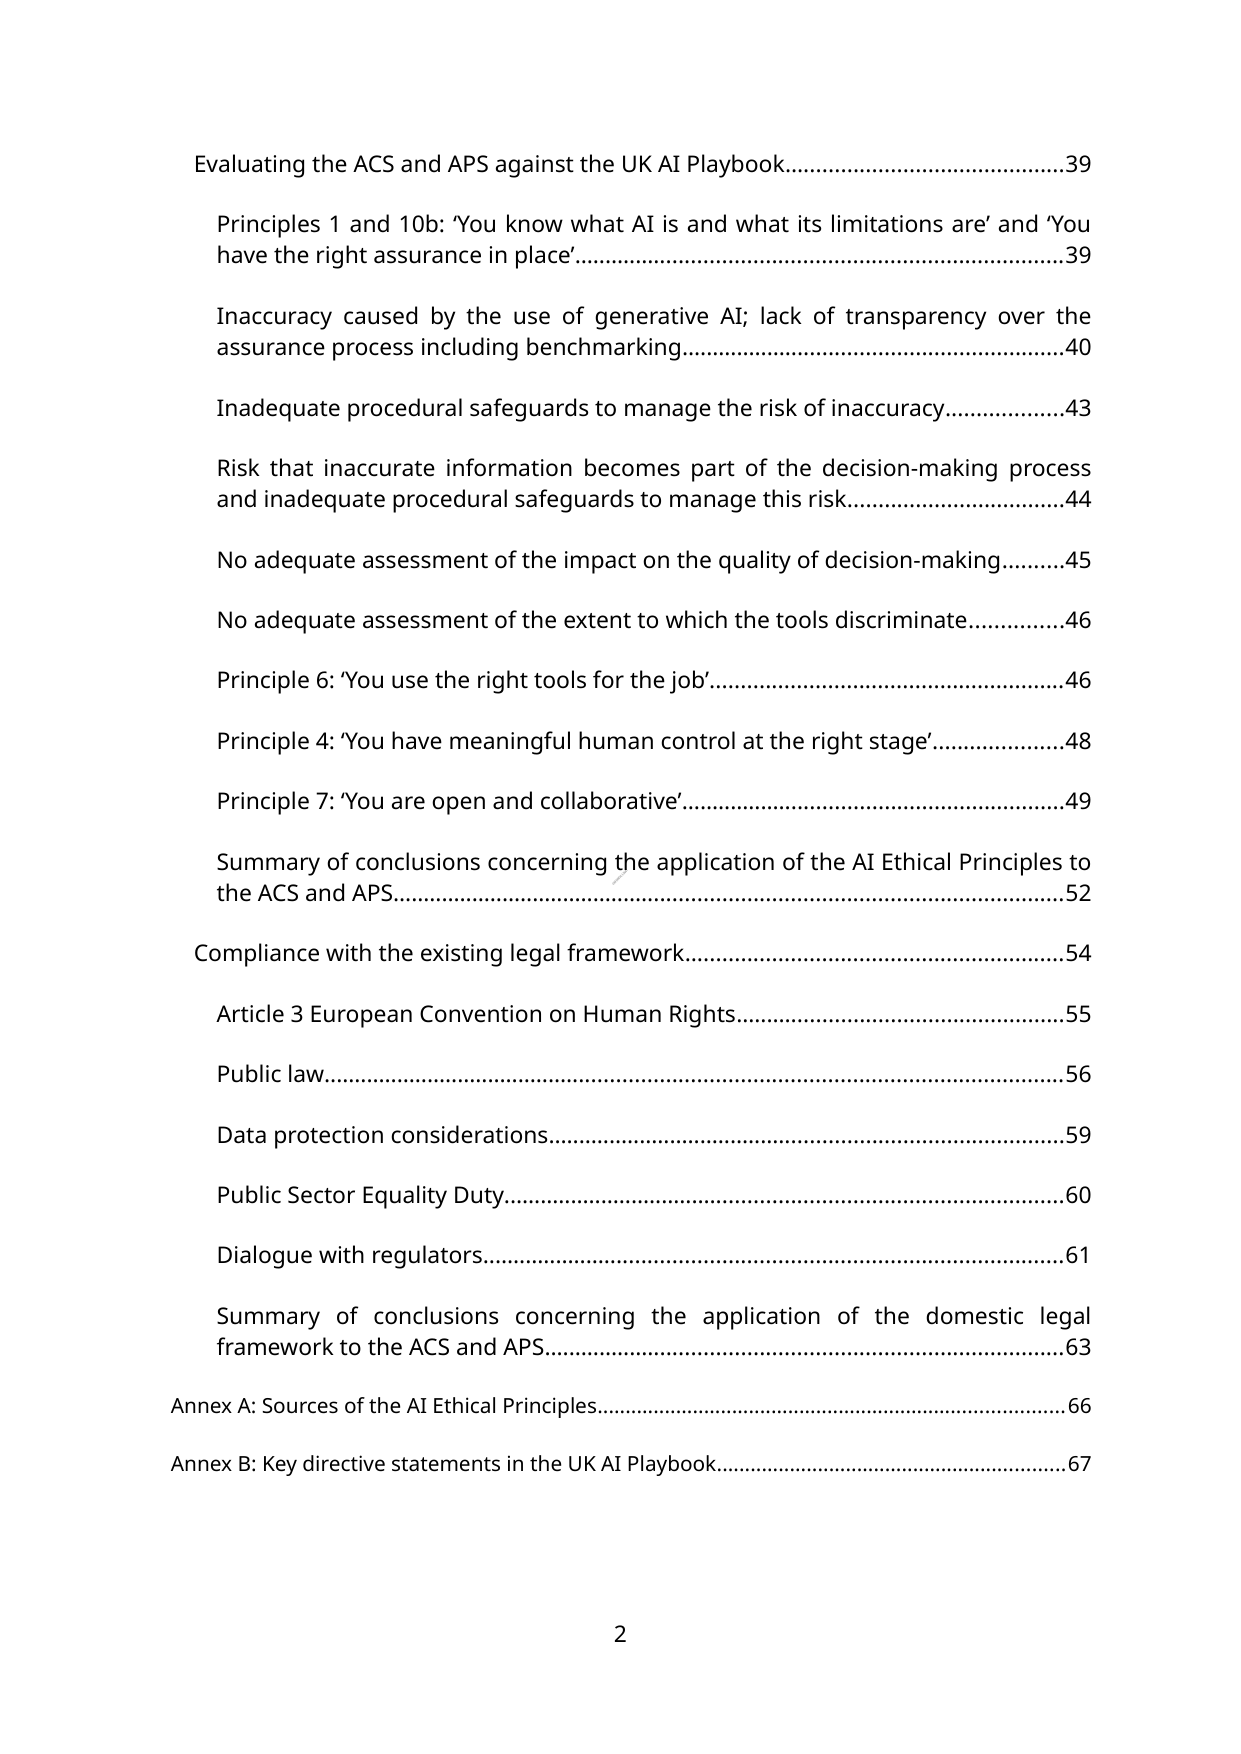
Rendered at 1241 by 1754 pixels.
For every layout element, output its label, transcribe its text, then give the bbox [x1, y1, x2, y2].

text Principle 4: ‘You have meaningful human control at the right stage’ 48 [216, 725, 1092, 756]
text Article 3 European Convention on Human Rights 55 [216, 998, 1092, 1029]
text Public Sector Equality Duty 60 [216, 1179, 1092, 1210]
text Annex B: Key directive statements in the UK AI Playbook 67 [171, 1449, 1092, 1477]
text Summary of conclusions concerning the application of the AI Ethical Principles to the ACS and APS 52 [216, 846, 1092, 908]
text Principle 7: ‘You are open and collaborative’ 49 [216, 785, 1092, 816]
text Risk that inaccurate information becomes part of the decision-making process and inadequate procedural safeguards to manage this risk 44 [216, 452, 1092, 514]
text Dialogue with regulators 61 [216, 1239, 1092, 1271]
text Principle 6: ‘You use the right tools for the job’ 46 [216, 664, 1092, 696]
text Public law 56 [216, 1058, 1092, 1089]
text Inaccuracy caused by the use of generative AI; lack of transparency over the assurance process including benchmarking 40 [216, 300, 1092, 362]
text Annex A: Sources of the AI Ethical Principles 66 [171, 1391, 1092, 1420]
text No adequate assessment of the extent to which the tools discriminate 46 [216, 604, 1092, 635]
text No adequate assessment of the impact on the quality of decision-making 45 [216, 543, 1092, 575]
text Summary of conclusions concerning the application of the domestic legal framework to the ACS and APS 63 [216, 1300, 1092, 1362]
text Principles 1 and 10b: ‘You know what AI is and what its limitations are’ and ‘You have the right assurance in place’ 39 [216, 208, 1092, 271]
text Evaluating the ACS and APS against the UK AI Playbook 39 [193, 148, 1092, 179]
text Compliance with the existing legal framework 54 [193, 937, 1092, 968]
text Inadequate procedural safeguards to manage the risk of inaccuracy 43 [216, 391, 1092, 423]
text Data protection considerations 59 [216, 1118, 1092, 1150]
